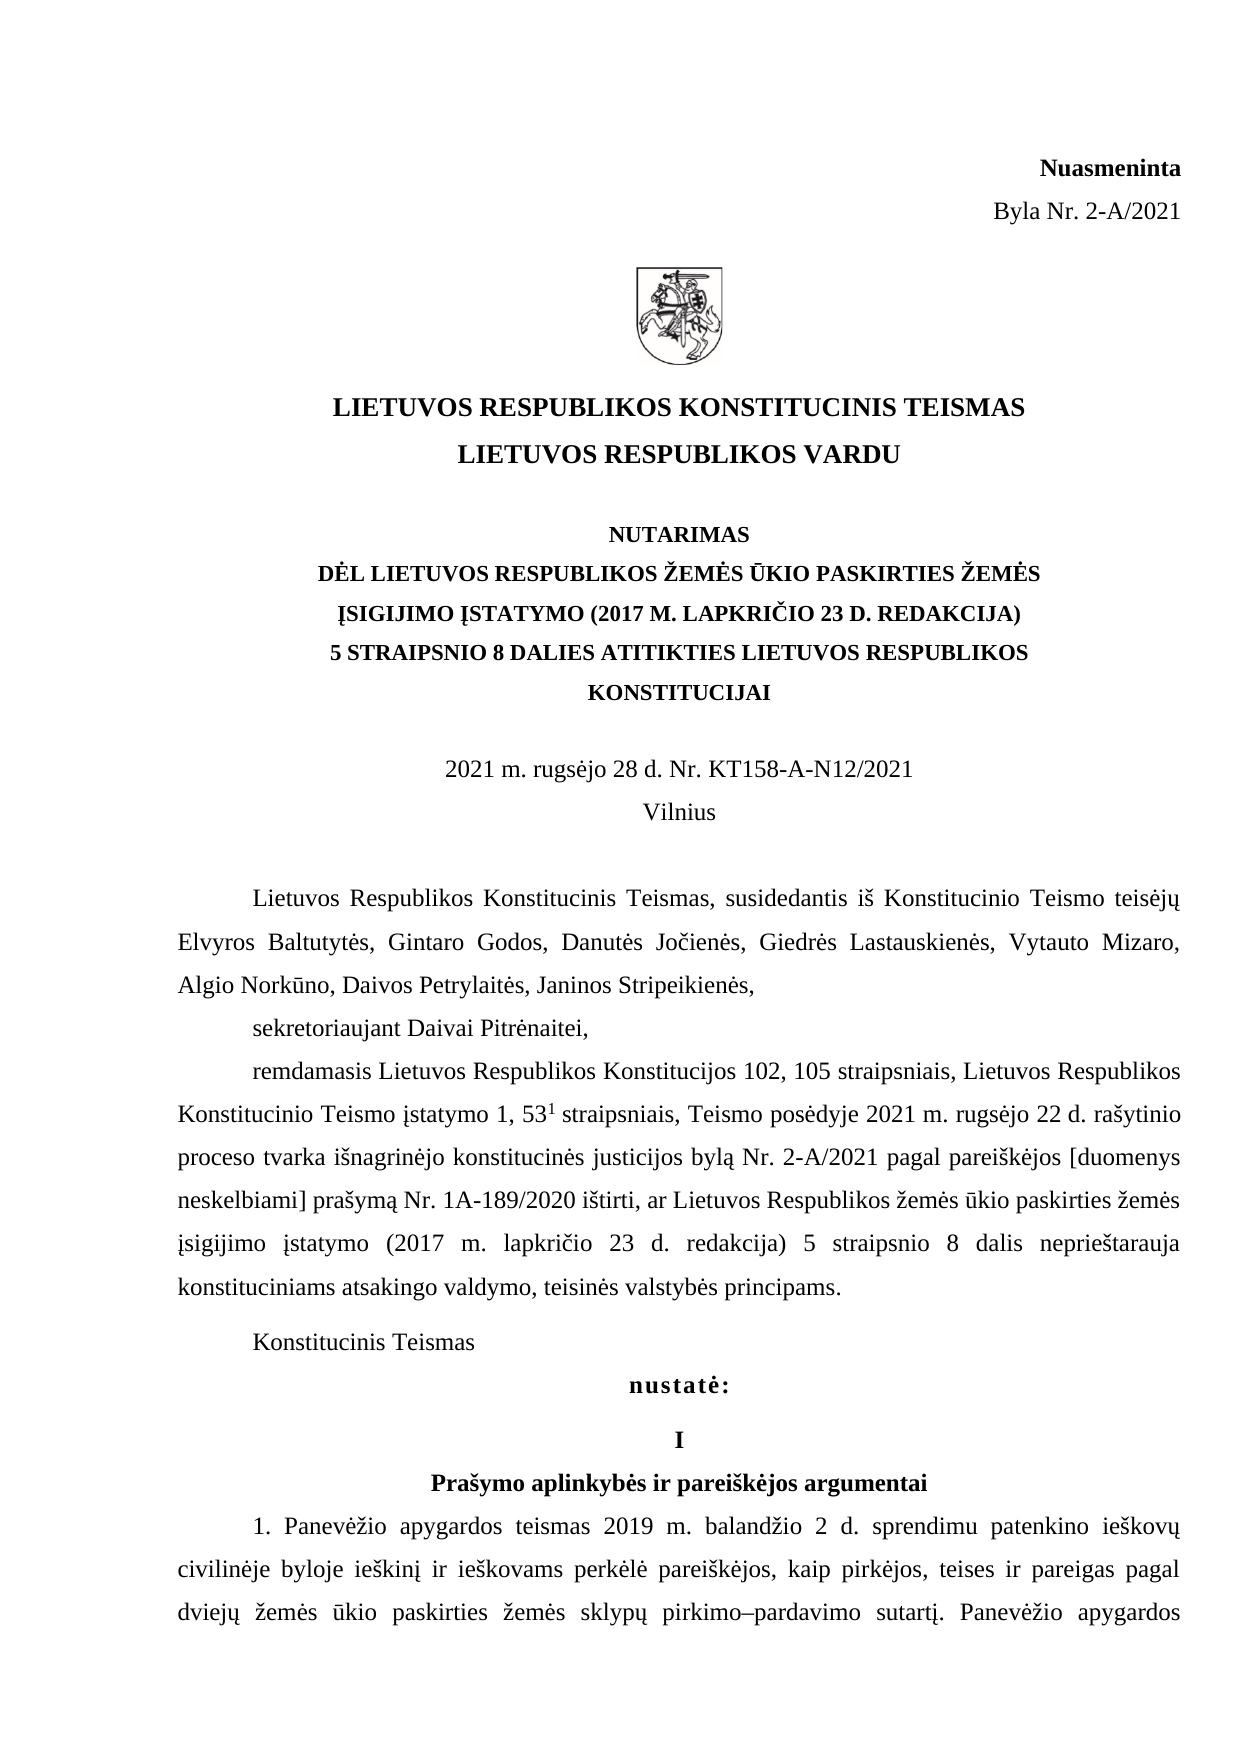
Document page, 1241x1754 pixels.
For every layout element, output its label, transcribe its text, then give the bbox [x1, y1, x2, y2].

text Konstitucinis Teismas [177, 1327, 1181, 1356]
text I [177, 1425, 1181, 1454]
text LIETUVOS RESPUBLIKOS KONSTITUCINIS TEISMAS [177, 391, 1181, 422]
text Vilnius [177, 797, 1181, 826]
text 1. Panevėžio apygardos teismas 2019 m. balandžio 2 d. sprendimu patenkino ieškovų civilinėje byloje ieškinį ir ieškovams perkėlė pareiškėjos, kaip pirkėjos, teises ir pareigas pagal dviejų žemės ūkio paskirties žemės sklypų pirkimo‒pardavimo sutartį. Panevėžio apygardos [177, 1511, 1181, 1626]
text Byla Nr. 2-A/2021 [177, 196, 1181, 225]
text nustatė: [177, 1370, 1181, 1399]
text Prašymo aplinkybės ir pareiškėjos argumentai [177, 1468, 1181, 1497]
subtitle NUTARIMAS [295, 521, 1063, 547]
text Lietuvos Respublikos Konstitucinis Teismas, susidedantis iš Konstitucinio Teismo teisėjų Elvyros Baltutytės, Gintaro Godos, Danutės Jočienės, Giedrės Lastauskienės, Vytauto Mizaro, Algio Norkūno, Daivos Petrylaitės, Janinos Stripeikienės, [177, 883, 1181, 998]
text remdamasis Lietuvos Respublikos Konstitucijos 102, 105 straipsniais, Lietuvos Respublikos Konstitucinio Teismo įstatymo 1, 531 straipsniais, Teismo posėdyje 2021 m. rugsėjo 22 d. rašytinio proceso tvarka išnagrinėjo konstitucinės justicijos bylą Nr. 2-A/2021 pagal pareiškėjos [duomenys neskelbiami] prašymą Nr. 1A-189/2020 ištirti, ar Lietuvos Respublikos žemės ūkio paskirties žemės įsigijimo įstatymo (2017 m. lapkričio 23 d. redakcija) 5 straipsnio 8 dalis neprieštarauja konstituciniams atsakingo valdymo, teisinės valstybės principams. [177, 1056, 1181, 1300]
text dĖL Lietuvos Respublikos žemės ūkio paskirties žemės įsigijimo įstatymo (2017 m. lapkričio 23 d. redakcija) 5 straipsnio 8 dalies atitikties LIETUVOS RESPUBLIKOS KONSTITUCIJAI [295, 560, 1063, 705]
text LIETUVOS RESPUBLIKOS VARDU [177, 438, 1181, 469]
text Nuasmeninta [177, 153, 1181, 182]
text 2021 m. rugsėjo 28 d. Nr. KT158-A-N12/2021 [177, 754, 1181, 783]
text sekretoriaujant Daivai Pitrėnaitei, [177, 1013, 1181, 1042]
